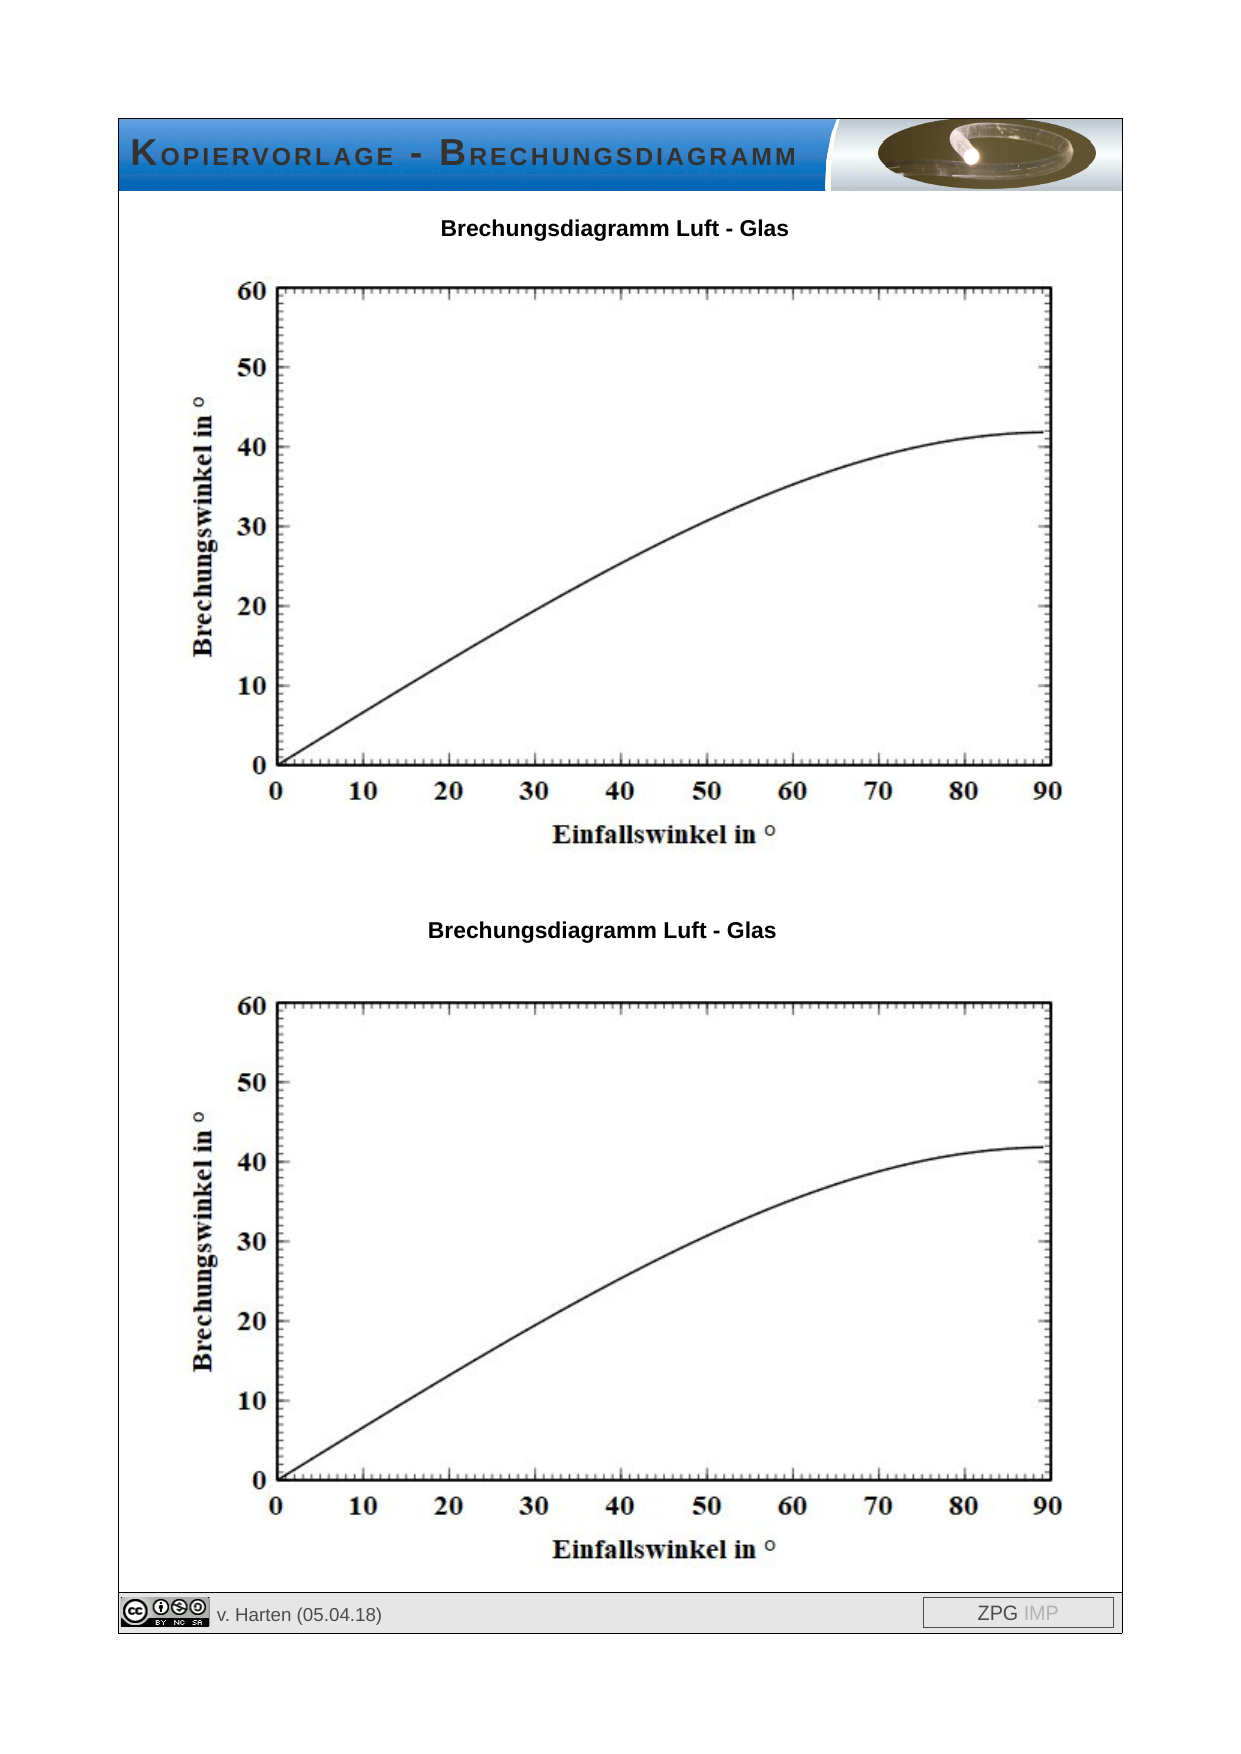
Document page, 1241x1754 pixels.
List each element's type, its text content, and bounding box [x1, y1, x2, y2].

picture [120, 1597, 210, 1627]
picture [177, 276, 1063, 866]
text Brechungsdiagramm Luft - Glas [428, 917, 782, 943]
picture [177, 991, 1063, 1581]
picture [119, 119, 1122, 191]
text Brechungsdiagramm Luft - Glas [440, 215, 800, 241]
